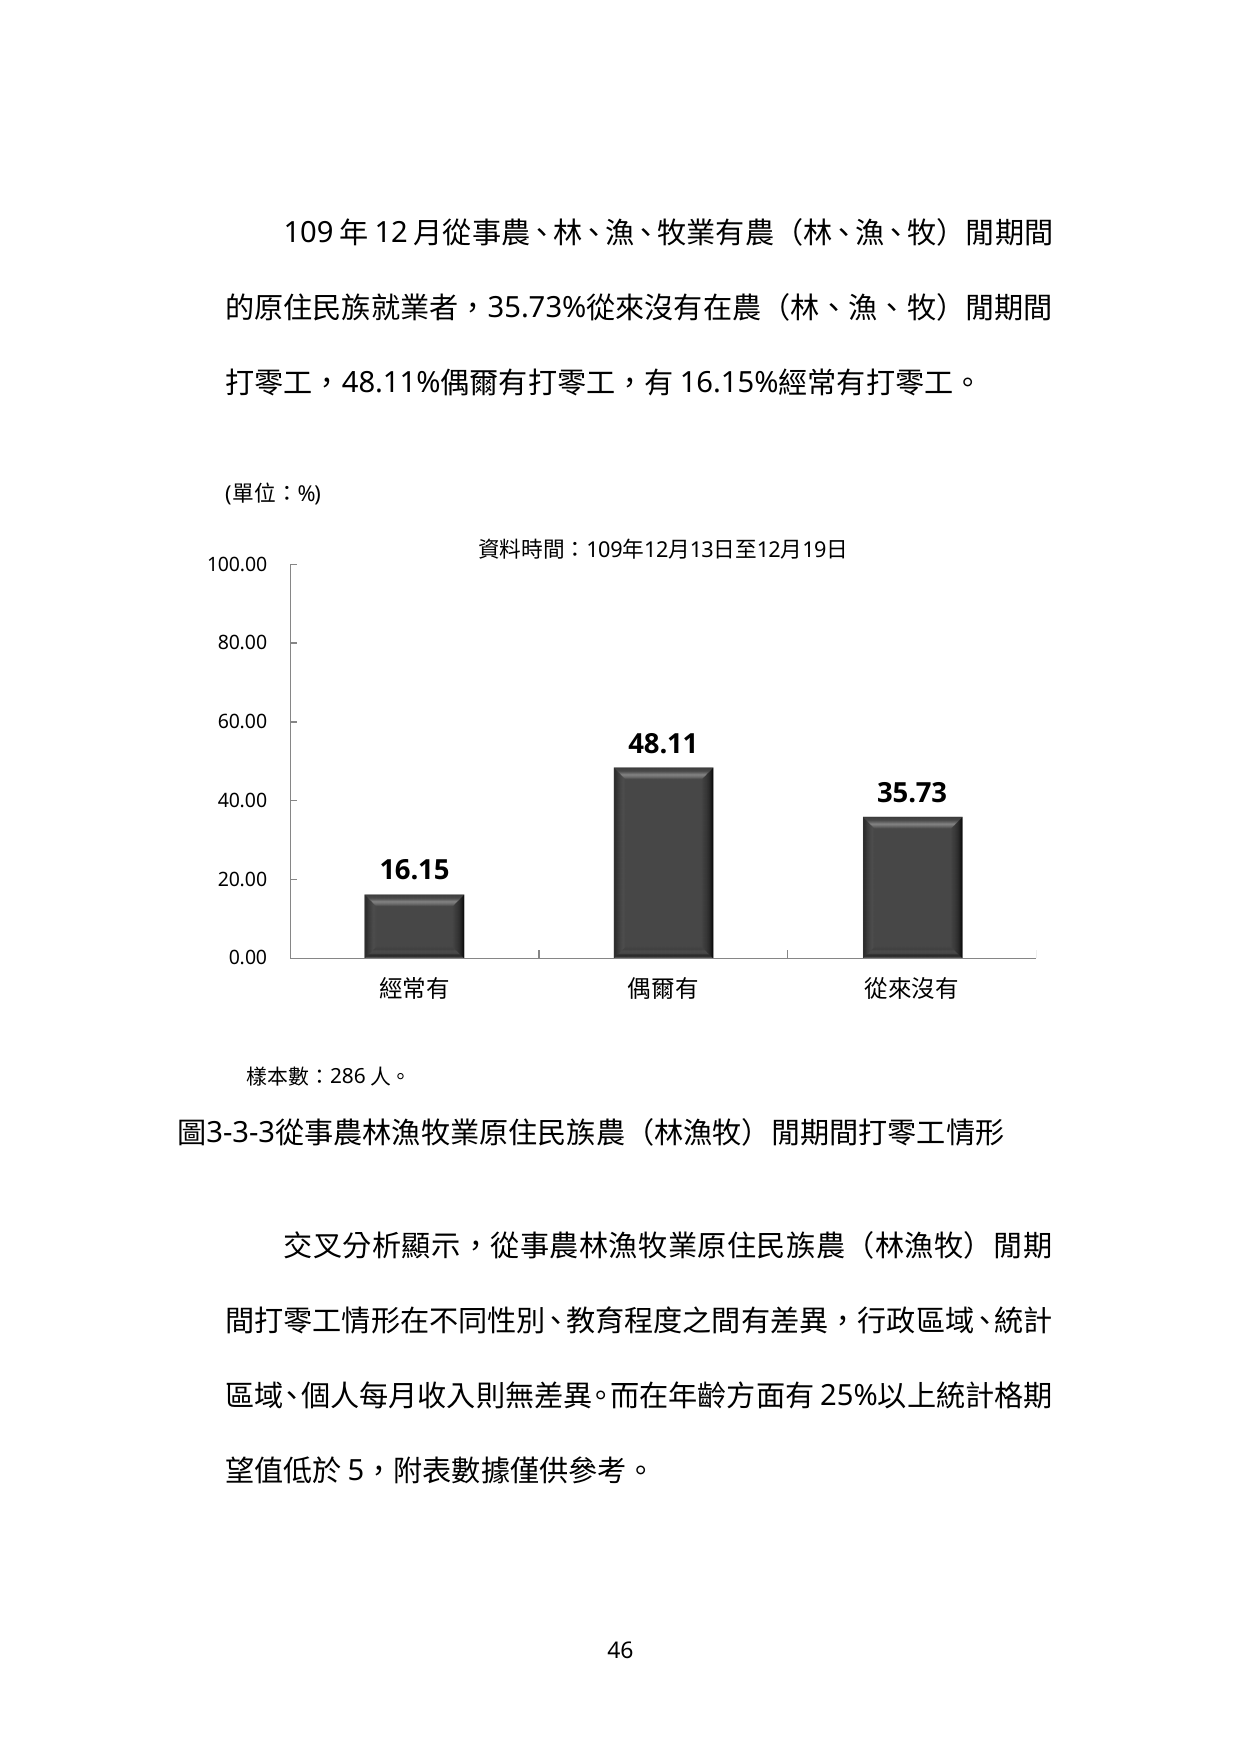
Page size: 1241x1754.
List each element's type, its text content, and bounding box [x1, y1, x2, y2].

text 109年12月從事農、林、漁、牧業有農（林、漁、牧）閒期間的原住民族就業者，35.73%從來沒有在農（林、漁、牧）閒期間打零工，48.11%偶爾有打零工，有16.15%經常有打零工。 [225, 187, 1053, 412]
text 樣本數：286人。 [246, 1050, 1053, 1087]
text 交叉分析顯示，從事農林漁牧業原住民族農（林漁牧）閒期間打零工情形在不同性別、教育程度之間有差異，行政區域、統計區域、個人每月收入則無差異。而在年齡方面有25%以上統計格期望值低於5，附表數據僅供參考。 [225, 1200, 1053, 1500]
list 從事農林漁牧業原住民族農（林漁牧）閒期間打零工情形 [128, 1087, 1053, 1162]
